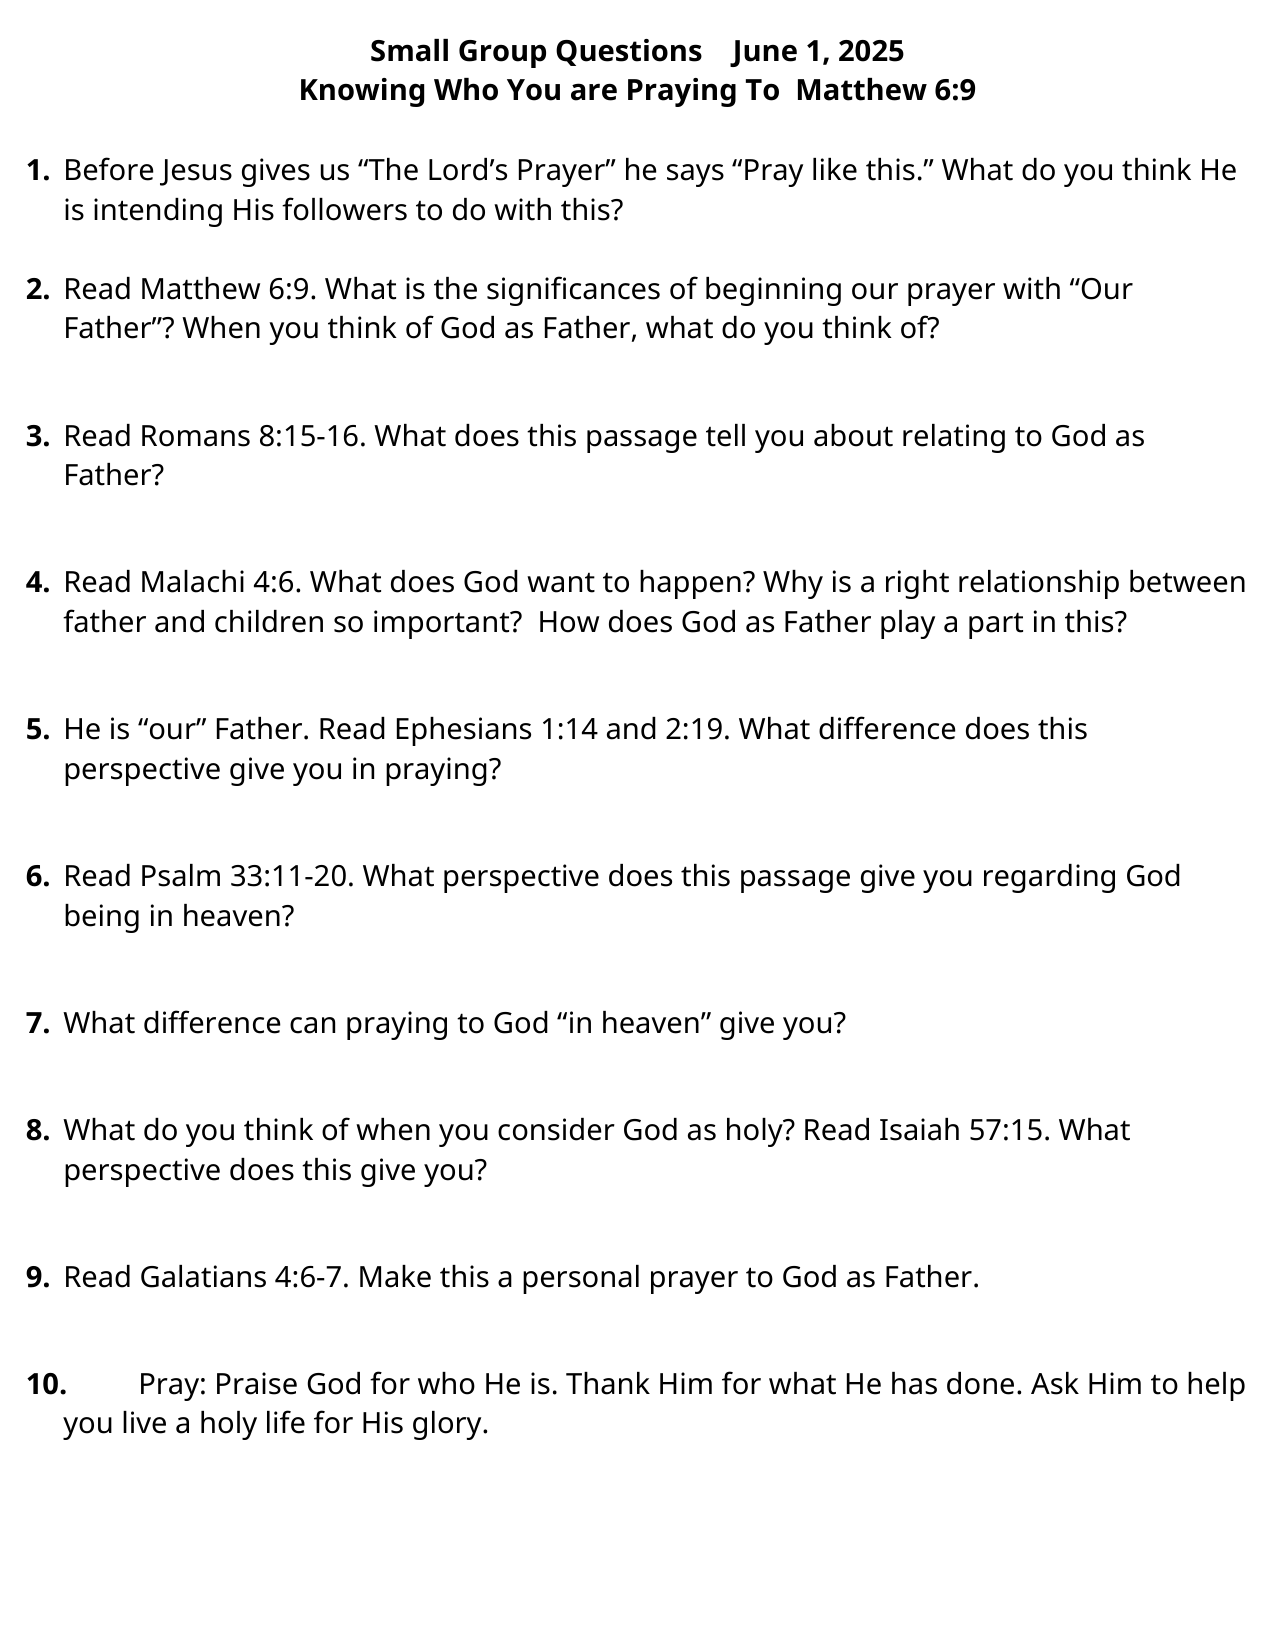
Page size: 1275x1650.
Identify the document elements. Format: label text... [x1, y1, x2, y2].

list Pray: Praise God for who He is. Thank Him for what He has done. Ask Him to help you live a holy life for His glory. [26, 1363, 1249, 1442]
list Before Jesus gives us “The Lord’s Prayer” he says “Pray like this.” What do you think He is intending His followers to do with this? [26, 149, 1249, 228]
list Read Romans 8:15-16. What does this passage tell you about relating to God as Father? [26, 415, 1249, 494]
text Small Group Questions June 1, 2025 [26, 30, 1249, 70]
list Read Matthew 6:9. What is the significances of beginning our prayer with “Our Father”? When you think of God as Father, what do you think of? [26, 268, 1249, 347]
list Read Psalm 33:11-20. What perspective does this passage give you regarding God being in heaven? [26, 855, 1249, 934]
list He is “our” Father. Read Ephesians 1:14 and 2:19. What difference does this perspective give you in praying? [26, 708, 1249, 788]
list Read Malachi 4:6. What does God want to happen? Why is a right relationship between father and children so important? How does God as Father play a part in this? [26, 562, 1249, 641]
list What difference can praying to God “in heaven” give you? [26, 1002, 1249, 1042]
list What do you think of when you consider God as holy? Read Isaiah 57:15. What perspective does this give you? [26, 1109, 1249, 1188]
text Knowing Who You are Praying To Matthew 6:9 [26, 70, 1249, 109]
list Read Galatians 4:6-7. Make this a personal prayer to God as Father. [26, 1256, 1249, 1296]
